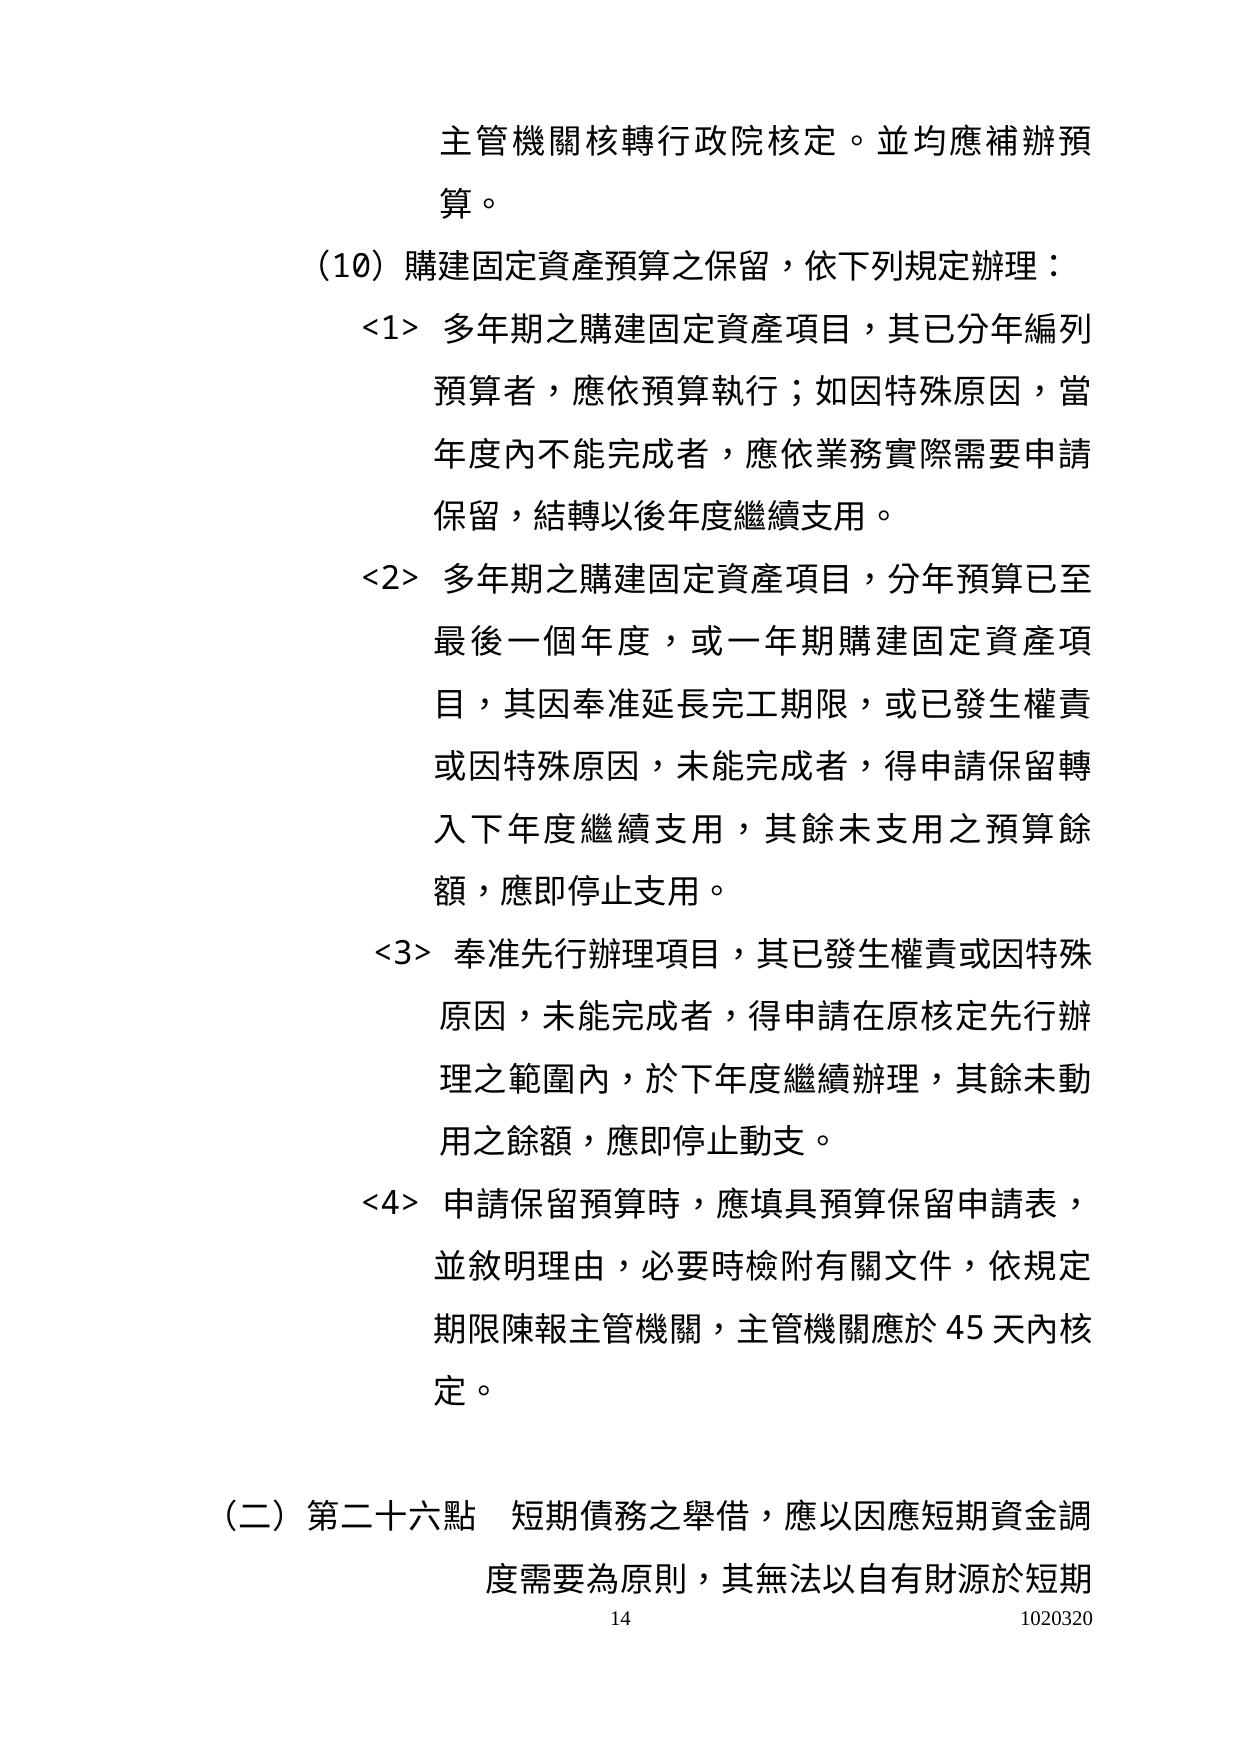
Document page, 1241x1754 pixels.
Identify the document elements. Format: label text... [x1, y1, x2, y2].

text 主管機關核轉行政院核定。並均應補辦預算。 [382, 97, 1092, 222]
text <4> 申請保留預算時，應填具預算保留申請表，並敘明理由，必要時檢附有關文件，依規定期限陳報主管機關，主管機關應於45天內核定。 [360, 1160, 1092, 1410]
text <1> 多年期之購建固定資產項目，其已分年編列預算者，應依預算執行；如因特殊原因，當年度內不能完成者，應依業務實際需要申請保留，結轉以後年度繼續支用。 [360, 285, 1092, 535]
text <2> 多年期之購建固定資產項目，分年預算已至最後一個年度，或一年期購建固定資產項目，其因奉准延長完工期限，或已發生權責或因特殊原因，未能完成者，得申請保留轉入下年度繼續支用，其餘未支用之預算餘額，應即停止支用。 [360, 535, 1092, 910]
text （二）第二十六點 短期債務之舉借，應以因應短期資金調度需要為原則，其無法以自有財源於短期 [204, 1472, 1092, 1597]
text （10）購建固定資產預算之保留，依下列規定辦理： [148, 222, 1092, 285]
text <3> 奉准先行辦理項目，其已發生權責或因特殊原因，未能完成者，得申請在原核定先行辦理之範圍內，於下年度繼續辦理，其餘未動用之餘額，應即停止動支。 [373, 910, 1092, 1160]
